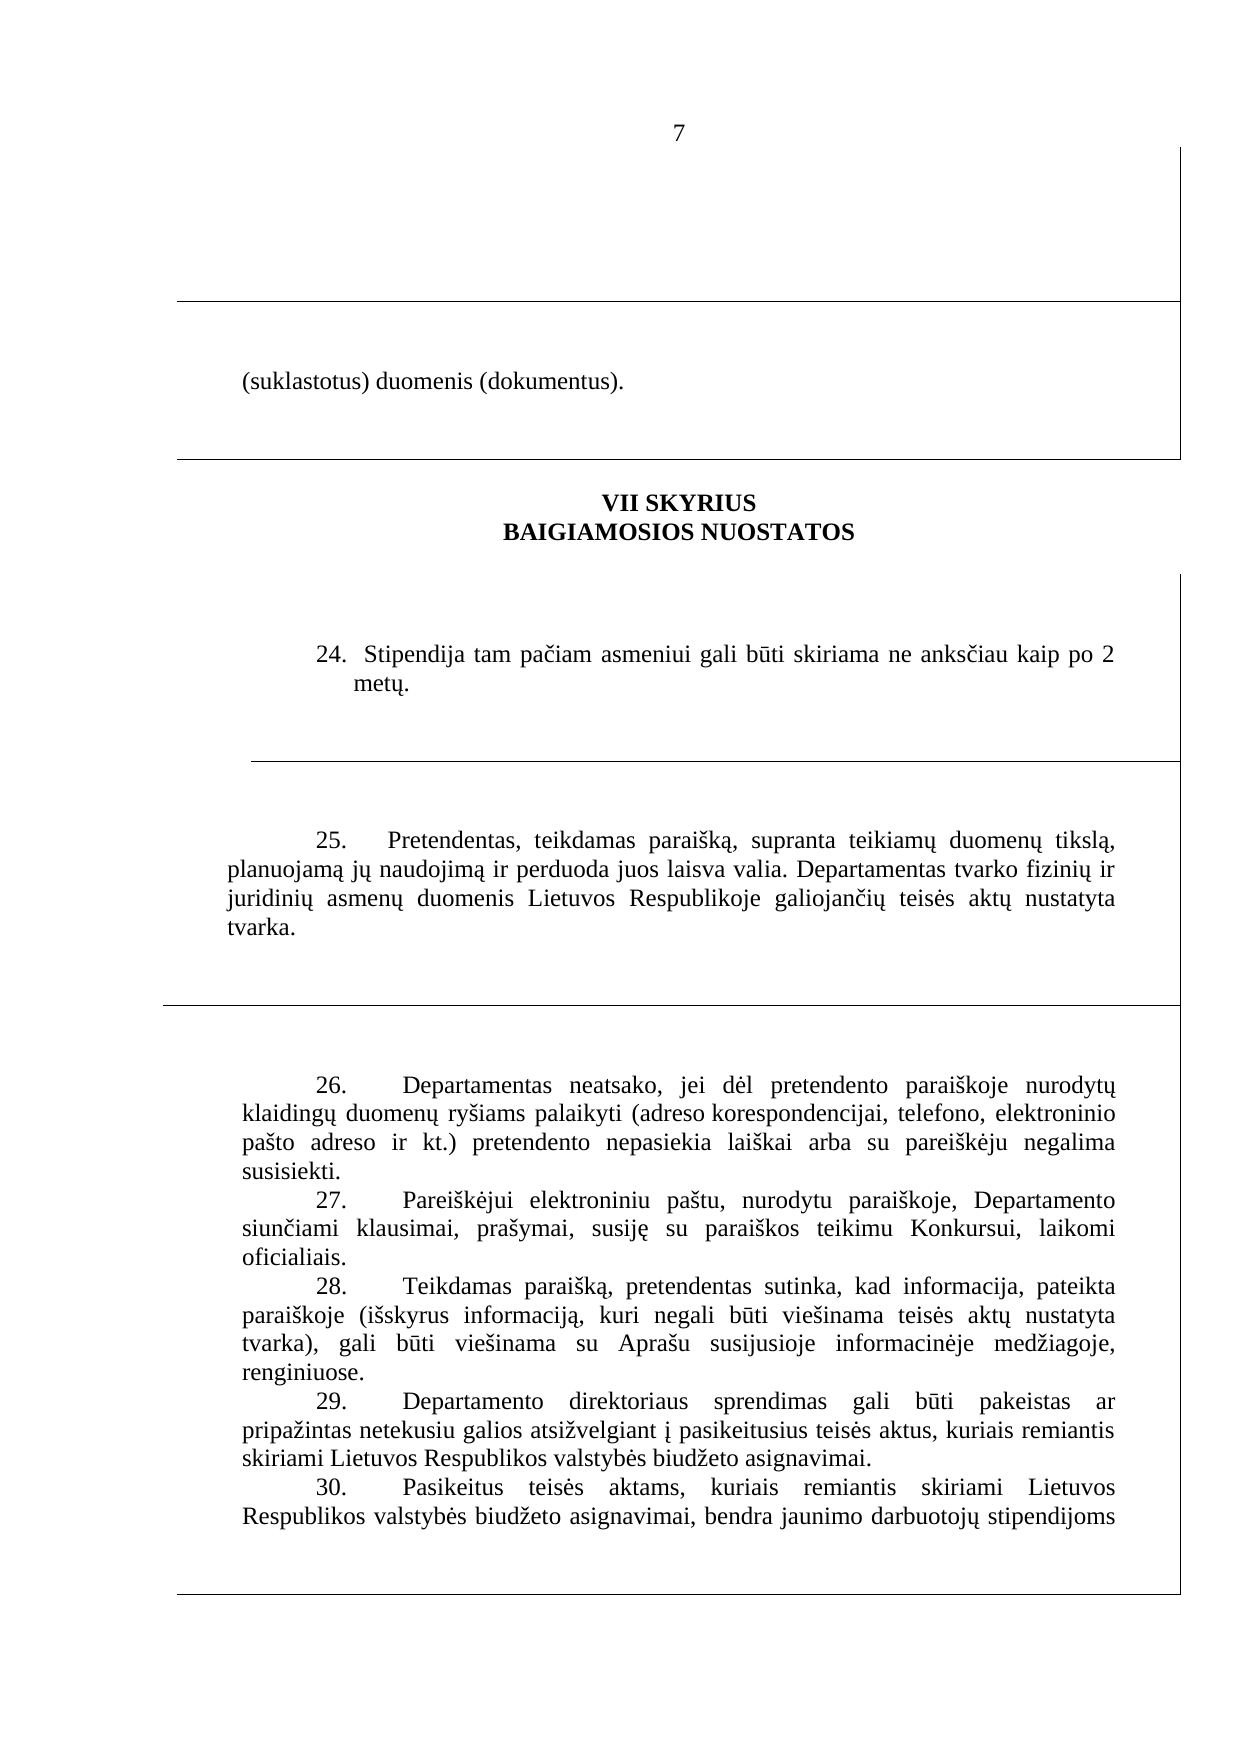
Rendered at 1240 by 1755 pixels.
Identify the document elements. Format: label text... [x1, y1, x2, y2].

text 26. Departamentas neatsako, jei dėl pretendento paraiškoje nurodytų klaidingų duomenų ryšiams palaikyti (adreso korespondencijai, telefono, elektroninio pašto adreso ir kt.) pretendento nepasiekia laiškai arba su pareiškėju negalima susisiekti. [177, 1005, 1180, 1185]
text 30. Pasikeitus teisės aktams, kuriais remiantis skiriami Lietuvos Respublikos valstybės biudžeto asignavimai, bendra jaunimo darbuotojų stipendijoms [177, 1472, 1180, 1594]
text VII SKYRIUS [177, 488, 1181, 517]
text 29. Departamento direktoriaus sprendimas gali būti pakeistas ar pripažintas netekusiu galios atsižvelgiant į pasikeitusius teisės aktus, kuriais remiantis skiriami Lietuvos Respublikos valstybės biudžeto asignavimai. [177, 1386, 1180, 1472]
text 24. Stipendija tam pačiam asmeniui gali būti skiriama ne anksčiau kaip po 2 metų. [251, 574, 1180, 761]
text 27. Pareiškėjui elektroniniu paštu, nurodytu paraiškoje, Departamento siunčiami klausimai, prašymai, susiję su paraiškos teikimu Konkursui, laikomi oficialiais. [177, 1185, 1180, 1271]
text BAIGIAMOSIOS NUOSTATOS [177, 517, 1181, 546]
text 28. Teikdamas paraišką, pretendentas sutinka, kad informacija, pateikta paraiškoje (išskyrus informaciją, kuri negali būti viešinama teisės aktų nustatyta tvarka), gali būti viešinama su Aprašu susijusioje informacinėje medžiagoje, renginiuose. [177, 1271, 1180, 1386]
text 25. Pretendentas, teikdamas paraišką, supranta teikiamų duomenų tikslą, planuojamą jų naudojimą ir perduoda juos laisva valia. Departamentas tvarko fizinių ir juridinių asmenų duomenis Lietuvos Respublikoje galiojančių teisės aktų nustatyta tvarka. [162, 761, 1180, 1005]
text (suklastotus) duomenis (dokumentus). [177, 301, 1180, 459]
